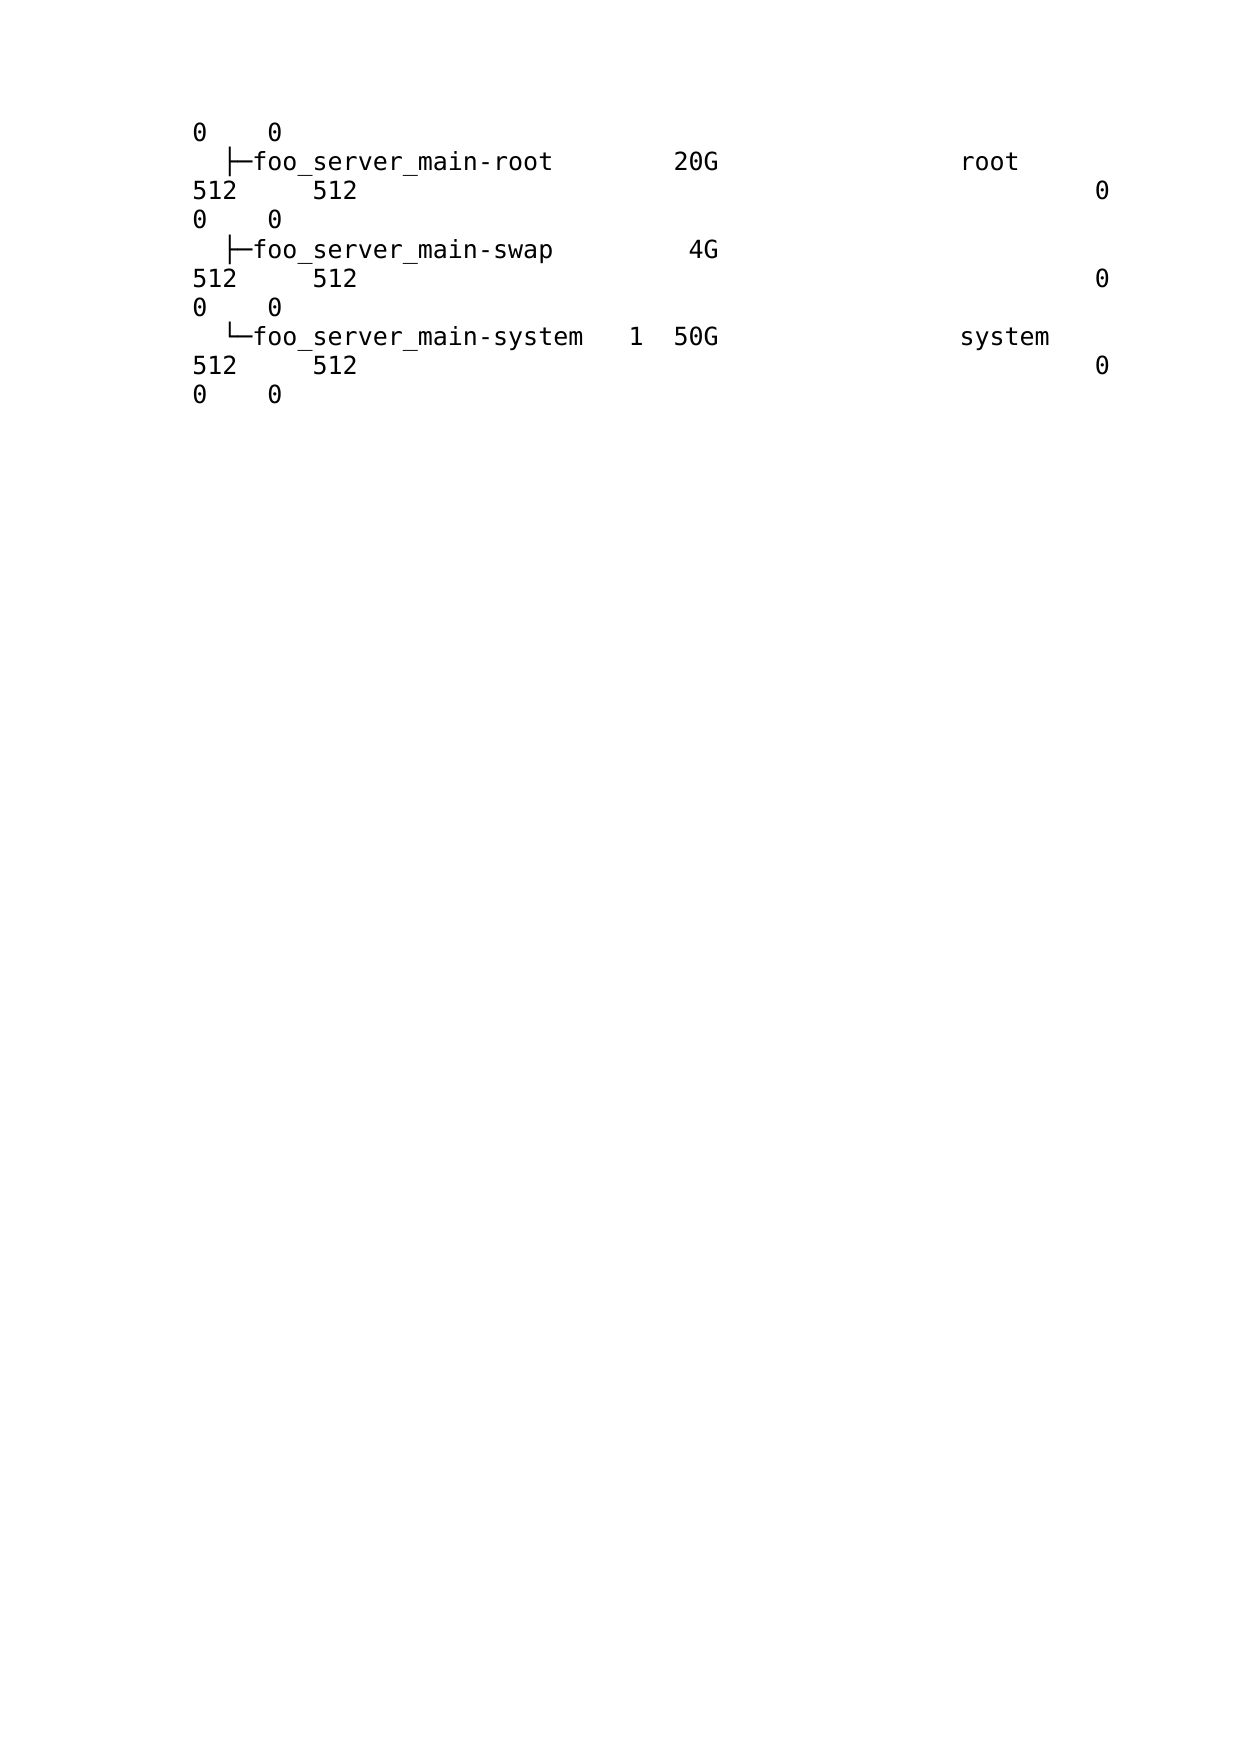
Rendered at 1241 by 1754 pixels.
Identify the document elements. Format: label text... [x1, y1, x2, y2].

list 0 0 ├─foo_server_main-root 20G root 512 512 0 0 0 ├─foo_server_main-swap 4G 512 512 0 0 0 └─foo_server_main-system 1 50G system 512 512 0 0 0 [177, 118, 1122, 410]
